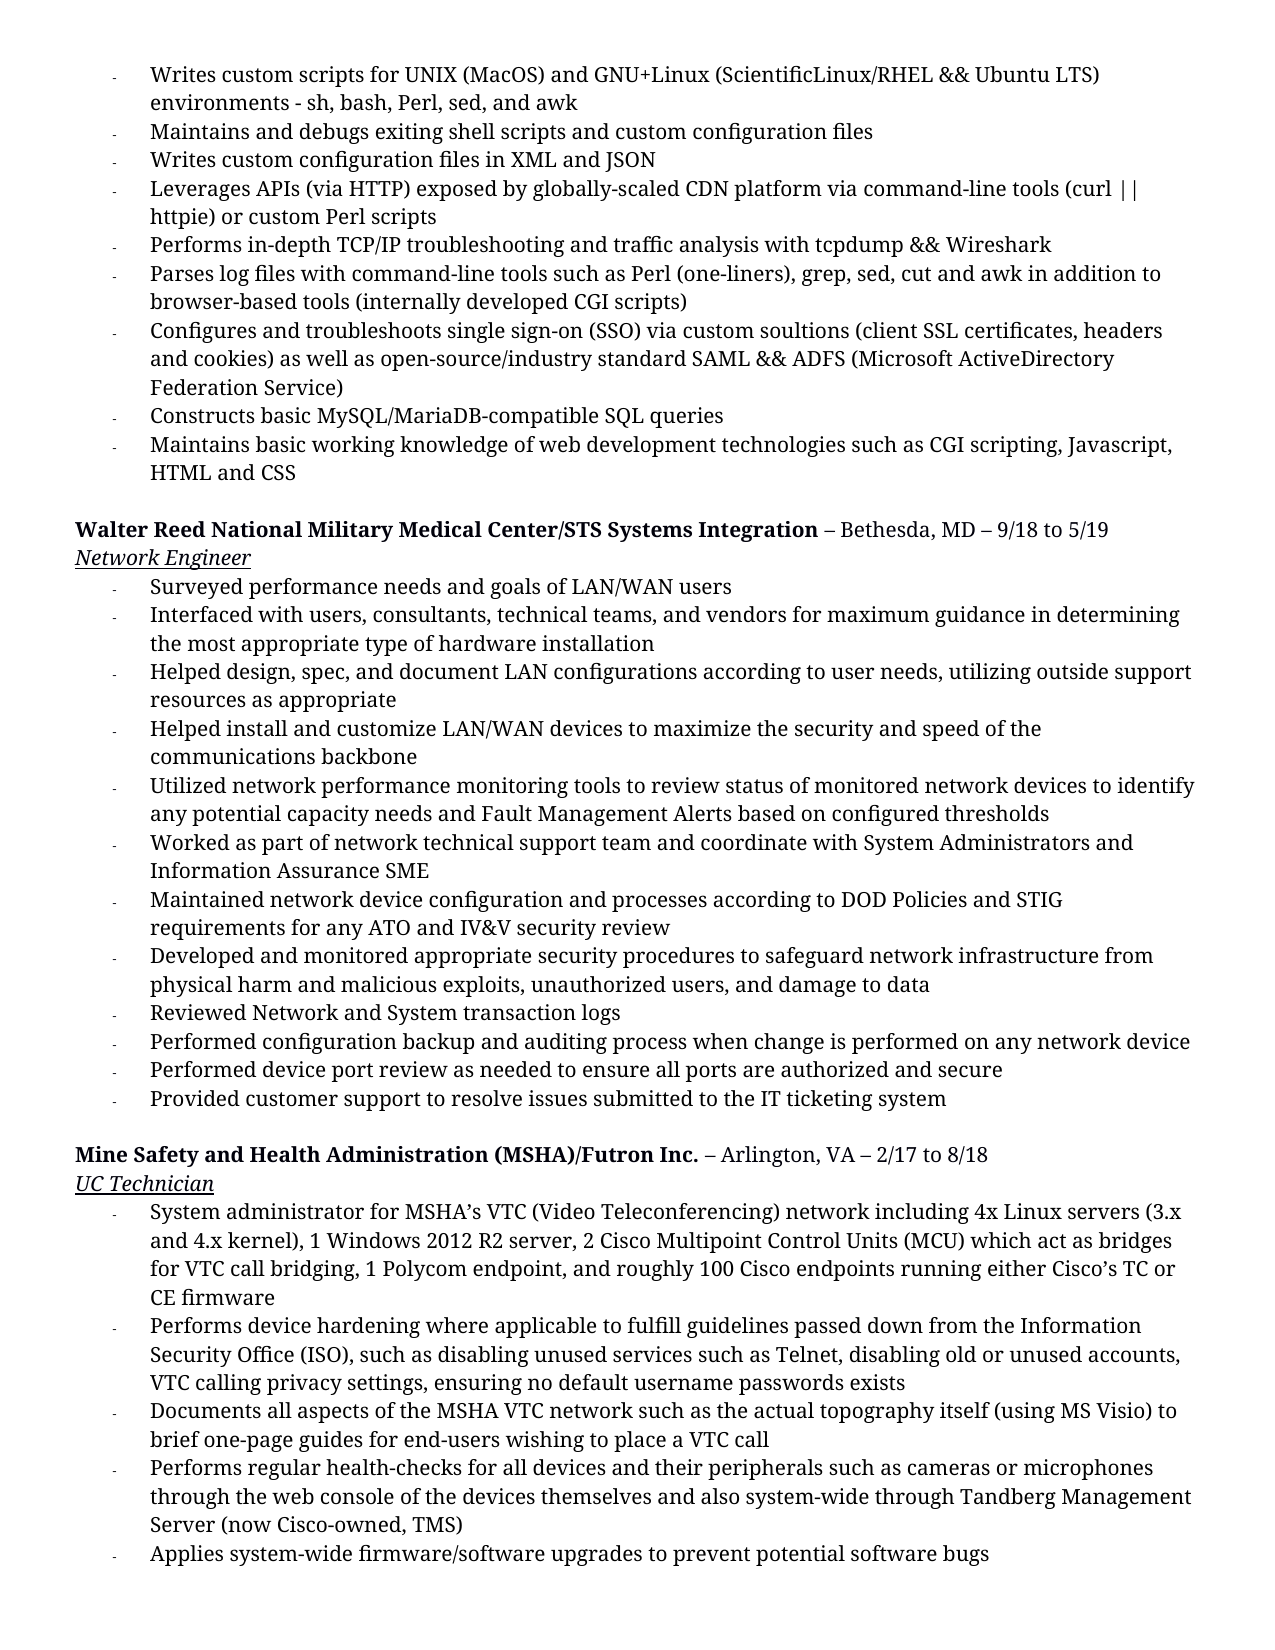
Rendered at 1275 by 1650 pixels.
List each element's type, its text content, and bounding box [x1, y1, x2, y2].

list Provided customer support to resolve issues submitted to the IT ticketing system [112, 1084, 1200, 1112]
list Writes custom scripts for UNIX (MacOS) and GNU+Linux (ScientificLinux/RHEL && Ubuntu LTS) environments - sh, bash, Perl, sed, and awk [112, 60, 1200, 117]
list System administrator for MSHA’s VTC (Video Teleconferencing) network including 4x Linux servers (3.x and 4.x kernel), 1 Windows 2012 R2 server, 2 Cisco Multipoint Control Units (MCU) which act as bridges for VTC call bridging, 1 Polycom endpoint, and roughly 100 Cisco endpoints running either Cisco’s TC or CE firmware [112, 1197, 1200, 1311]
text Network Engineer [75, 543, 1200, 572]
list Applies system-wide firmware/software upgrades to prevent potential software bugs [112, 1539, 1200, 1567]
text Mine Safety and Health Administration (MSHA)/Futron Inc. – Arlington, VA – 2/17 to 8/18 [75, 1141, 1200, 1169]
list Developed and monitored appropriate security procedures to safeguard network infrastructure from physical harm and malicious exploits, unauthorized users, and damage to data [112, 942, 1200, 998]
list Maintained network device configuration and processes according to DOD Policies and STIG requirements for any ATO and IV&V security review [112, 885, 1200, 942]
list Reviewed Network and System transaction logs [112, 998, 1200, 1027]
list Constructs basic MySQL/MariaDB-compatible SQL queries [112, 401, 1200, 430]
list Documents all aspects of the MSHA VTC network such as the actual topography itself (using MS Visio) to brief one-page guides for end-users wishing to place a VTC call [112, 1397, 1200, 1453]
list Writes custom configuration files in XML and JSON [112, 145, 1200, 174]
list Parses log files with command-line tools such as Perl (one-liners), grep, sed, cut and awk in addition to browser-based tools (internally developed CGI scripts) [112, 259, 1200, 316]
text Walter Reed National Military Medical Center/STS Systems Integration – Bethesda, MD – 9/18 to 5/19 [75, 515, 1200, 543]
list Interfaced with users, consultants, technical teams, and vendors for maximum guidance in determining the most appropriate type of hardware installation [112, 600, 1200, 657]
list Helped install and customize LAN/WAN devices to maximize the security and speed of the communications backbone [112, 714, 1200, 771]
list Worked as part of network technical support team and coordinate with System Administrators and Information Assurance SME [112, 828, 1200, 885]
list Performs in-depth TCP/IP troubleshooting and traffic analysis with tcpdump && Wireshark [112, 231, 1200, 259]
list Performed device port review as needed to ensure all ports are authorized and secure [112, 1055, 1200, 1084]
list Leverages APIs (via HTTP) exposed by globally-scaled CDN platform via command-line tools (curl || httpie) or custom Perl scripts [112, 174, 1200, 231]
list Maintains and debugs exiting shell scripts and custom configuration files [112, 117, 1200, 145]
list Utilized network performance monitoring tools to review status of monitored network devices to identify any potential capacity needs and Fault Management Alerts based on configured thresholds [112, 771, 1200, 828]
list Configures and troubleshoots single sign-on (SSO) via custom soultions (client SSL certificates, headers and cookies) as well as open-source/industry standard SAML && ADFS (Microsoft ActiveDirectory Federation Service) [112, 316, 1200, 401]
list Performs device hardening where applicable to fulfill guidelines passed down from the Information Security Office (ISO), such as disabling unused services such as Telnet, disabling old or unused accounts, VTC calling privacy settings, ensuring no default username passwords exists [112, 1311, 1200, 1397]
list Maintains basic working knowledge of web development technologies such as CGI scripting, Javascript, HTML and CSS [112, 430, 1200, 487]
list Performed configuration backup and auditing process when change is performed on any network device [112, 1027, 1200, 1055]
list Surveyed performance needs and goals of LAN/WAN users [112, 572, 1200, 600]
list Performs regular health-checks for all devices and their peripherals such as cameras or microphones through the web console of the devices themselves and also system-wide through Tandberg Management Server (now Cisco-owned, TMS) [112, 1453, 1200, 1539]
list Helped design, spec, and document LAN configurations according to user needs, utilizing outside support resources as appropriate [112, 657, 1200, 714]
text UC Technician [75, 1169, 1200, 1197]
